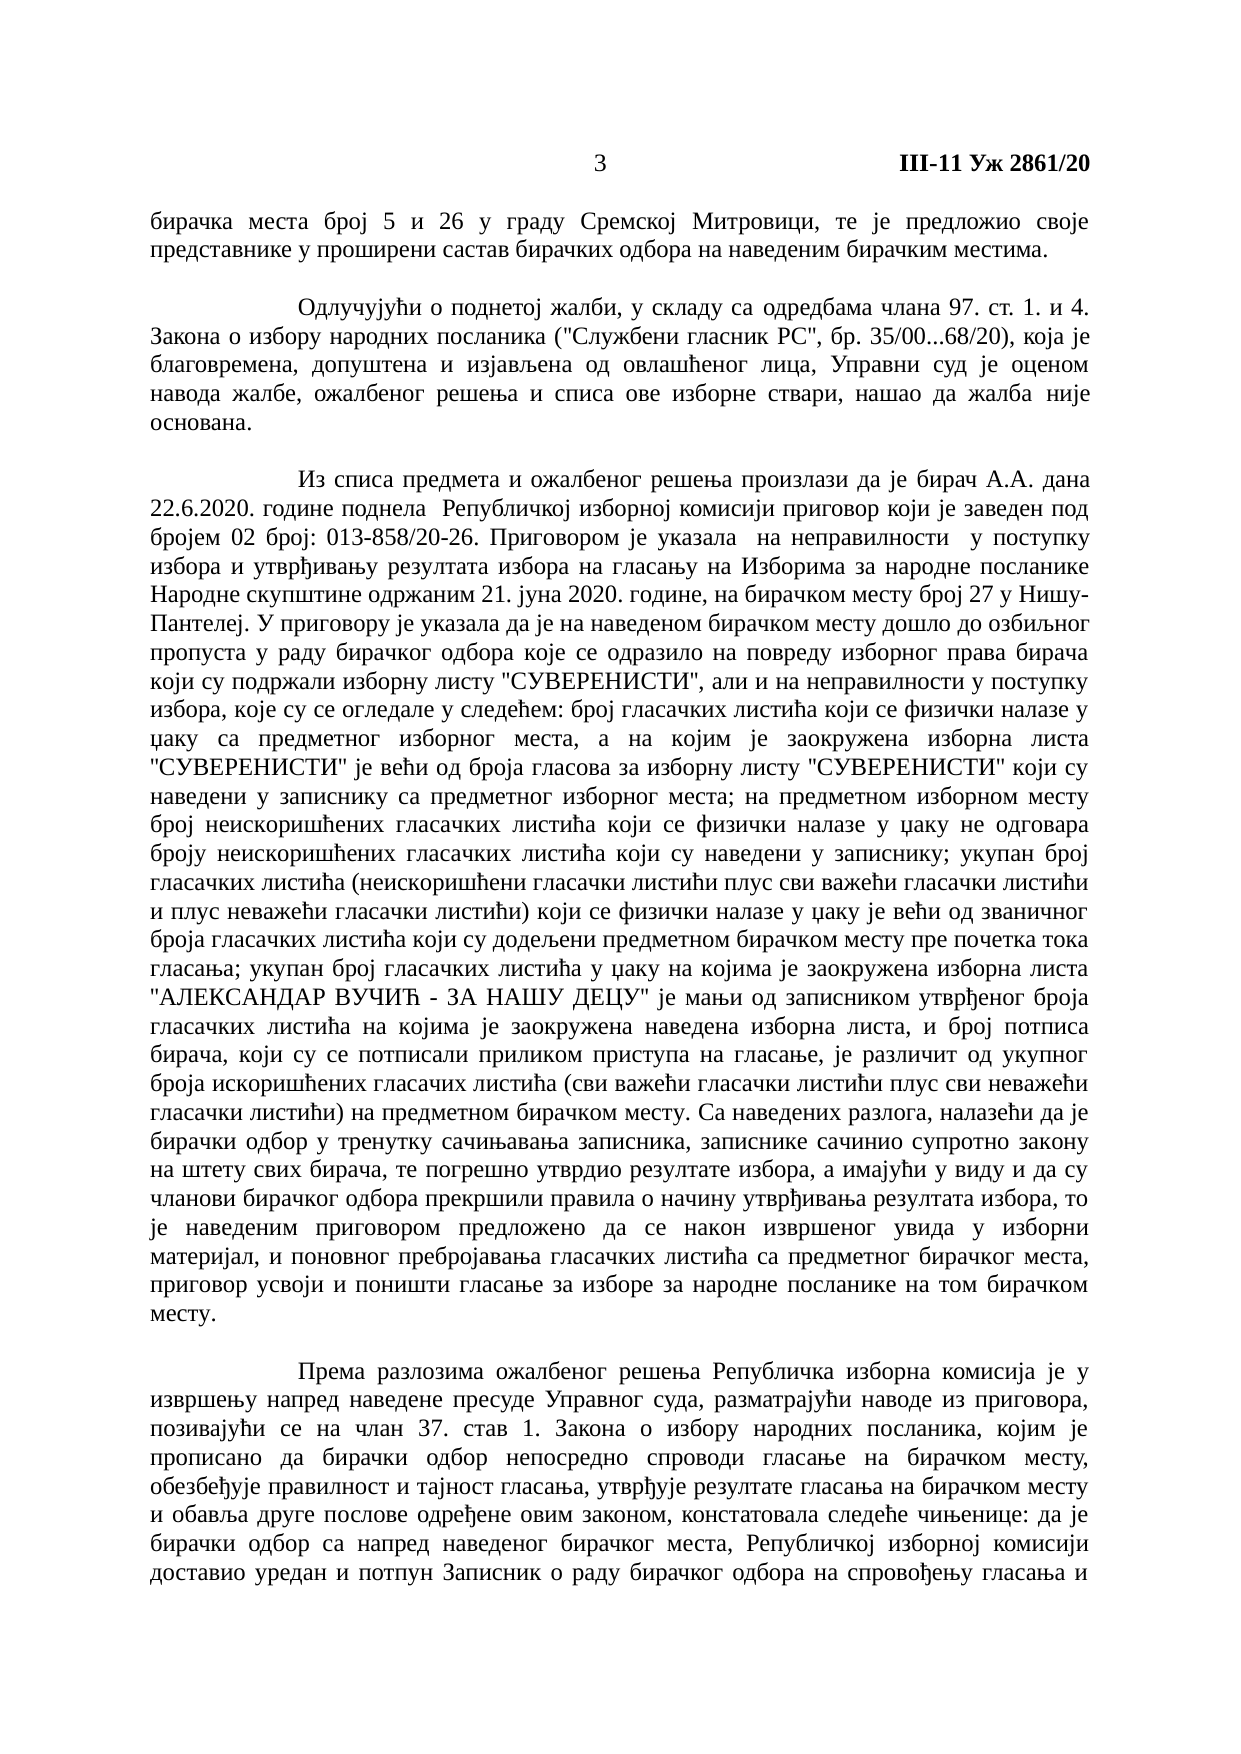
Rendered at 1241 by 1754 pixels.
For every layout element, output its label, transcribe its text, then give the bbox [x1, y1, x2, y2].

text бирачка места број 5 и 26 у граду Сремској Митровици, те је предложио своје представнике у проширени састав бирачких одбора на наведеним бирачким местима. [150, 206, 1090, 263]
text Одлучујући о поднетој жалби, у складу са одредбама члана 97. ст. 1. и 4. Закона о избору народних посланика (''Службени гласник РС'', бр. 35/00...68/20), која је благовремена, допуштена и изјављена од овлашћеног лица, Управни суд је оценом навода жалбе, ожалбеног решења и списа ове изборне ствари, нашао да жалба није основана. [150, 292, 1090, 436]
text Из списа предмета и ожалбеног решења произлази да је бирач А.А. дана 22.6.2020. године поднела Републичкој изборној комисији приговор који је заведен под бројем 02 број: 013-858/20-26. Приговором је указала на неправилности у поступку избора и утврђивању резултата избора на гласању на Изборима за народне посланике Народне скупштине одржаним 21. јуна 2020. године, на бирачком месту број 27 у Нишу-Пантелеј. У приговору је указала да је на наведеном бирачком месту дошло до озбиљног пропуста у раду бирачког одбора које се одразило на повреду изборног права бирача који су подржали изборну листу ''СУВЕРЕНИСТИ'', али и на неправилности у поступку избора, које су се огледале у следећем: број гласачких листића који се физички налазе у џаку са предметног изборног места, а на којим је заокружена изборна листа ''СУВЕРЕНИСТИ'' је већи од броја гласова за изборну листу ''СУВЕРЕНИСТИ'' који су наведени у записнику са предметног изборног места; на предметном изборном месту број неискоришћених гласачких листића који се физички налазе у џаку не одговара броју неискоришћених гласачких листића који су наведени у записнику; укупан број гласачких листића (неискоришћени гласачки листићи плус сви важећи гласачки листићи и плус неважећи гласачки листићи) који се физички налазе у џаку је већи од званичног броја гласачких листића који су додељени предметном бирачком месту пре почетка тока гласања; укупан број гласачких листића у џаку на којима је заокружена изборна листа ''АЛЕКСАНДАР ВУЧИЋ - ЗА НАШУ ДЕЦУ'' је мањи од записником утврђеног броја гласачких листића на којима је заокружена наведена изборна листа, и број потписа бирача, који су се потписали приликом приступа на гласање, је различит од укупног броја искоришћених гласачих листића (сви важећи гласачки листићи плус сви неважећи гласачки листићи) на предметном бирачком месту. Са наведених разлога, налазећи да је бирачки одбор у тренутку сачињавања записника, записнике сачинио супротно закону на штету свих бирача, те погрешно утврдио резултате избора, а имајући у виду и да су чланови бирачког одбора прекршили правила о начину утврђивања резултата избора, то је наведеним приговором предложено да се након извршеног увида у изборни материјал, и поновног пребројавања гласачких листића са предметног бирачког места, приговор усвоји и поништи гласање за изборе за народне посланике на том бирачком месту. [150, 464, 1090, 1327]
text Према разлозима ожалбеног решења Републичка изборна комисија је у извршењу напред наведене пресуде Управног суда, разматрајући наводе из приговора, позивајући се на члан 37. став 1. Закона о избору народних посланика, којим је прописано да бирачки одбор непосредно спроводи гласање на бирачком месту, обезбеђује правилност и тајност гласања, утврђује резултате гласања на бирачком месту и обавља друге послове одређене овим законом, констатовала следеће чињенице: да је бирачки одбор са напред наведеног бирачког места, Републичкој изборној комисији доставио уредан и потпун Записник о раду бирачког одбора на спровођењу гласања и [150, 1356, 1090, 1586]
